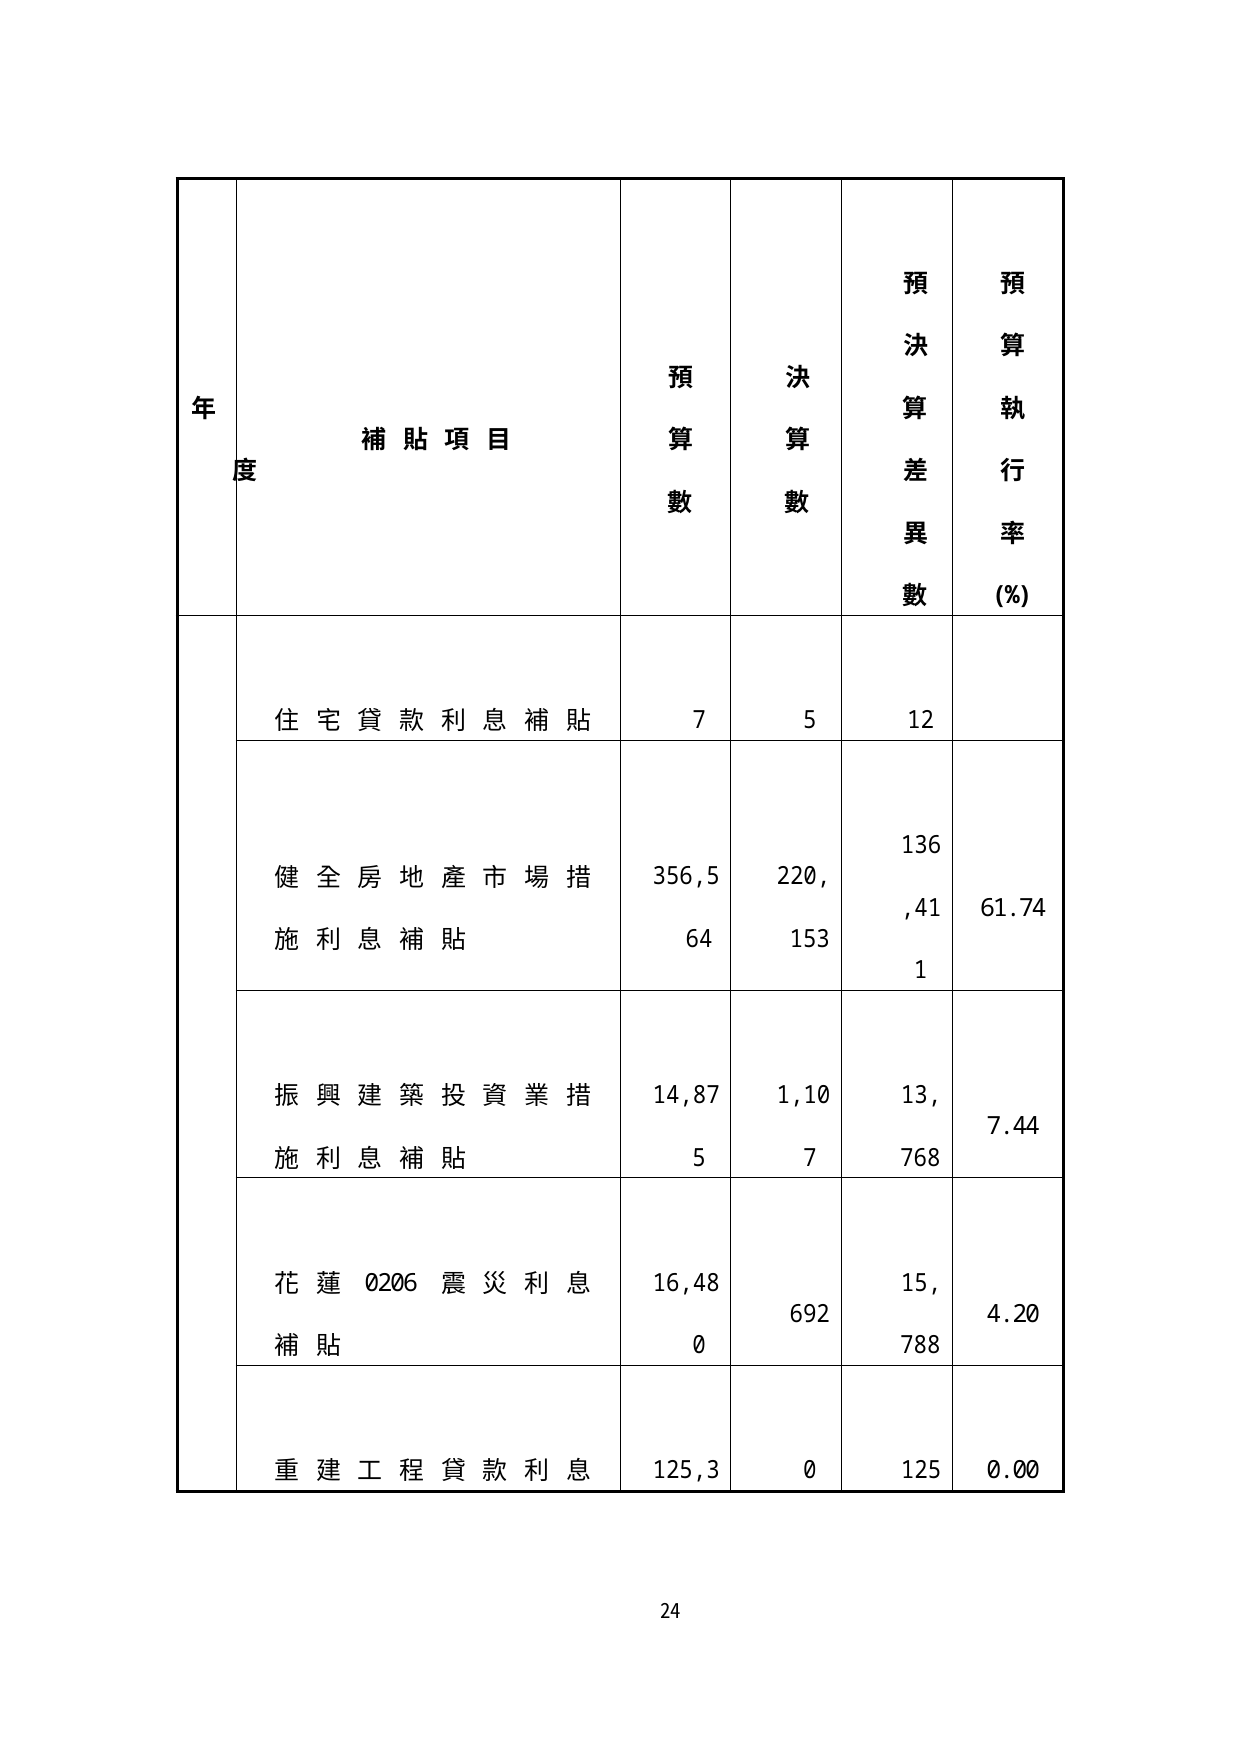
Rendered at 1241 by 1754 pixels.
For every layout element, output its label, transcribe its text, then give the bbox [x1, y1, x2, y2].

table_cell 692 [731, 1178, 841, 1365]
table_cell 重建工程貸款利息 [237, 1366, 620, 1490]
table_cell 5 [731, 616, 841, 740]
table_cell 1,107 [731, 991, 841, 1177]
table_cell 13,768 [842, 991, 952, 1177]
table_cell 花蓮0206震災利息補貼 [237, 1178, 620, 1365]
table_cell 健全房地產市場措施利息補貼 [237, 741, 620, 990]
table_cell 125 [842, 1366, 952, 1490]
table_cell 220,153 [731, 741, 841, 990]
table_header 預算執行率(%) [953, 180, 1062, 615]
table_header 年度 [179, 180, 236, 615]
table_header 預決算 差異數 [842, 180, 952, 615]
table_header 補貼項目 [237, 180, 620, 615]
table_cell 振興建築投資業措施利息補貼 [237, 991, 620, 1177]
table_cell 125,3 [621, 1366, 730, 1490]
table_cell 0.00 [953, 1366, 1062, 1490]
table_cell 4.20 [953, 1178, 1062, 1365]
table_header 預算數 [621, 180, 730, 615]
table_cell 14,875 [621, 991, 730, 1177]
table_cell 61.74 [953, 741, 1062, 990]
table_cell 住宅貸款利息補貼 [237, 616, 620, 740]
table_cell [953, 616, 1062, 740]
table_cell 7 [621, 616, 730, 740]
table_cell 15,788 [842, 1178, 952, 1365]
table_cell 0 [731, 1366, 841, 1490]
table_cell 12 [842, 616, 952, 740]
table_cell [179, 616, 236, 1490]
table_header 決算數 [731, 180, 841, 615]
table_cell 16,480 [621, 1178, 730, 1365]
table_cell 7.44 [953, 991, 1062, 1177]
table_cell 136,411 [842, 741, 952, 990]
table_cell 356,564 [621, 741, 730, 990]
